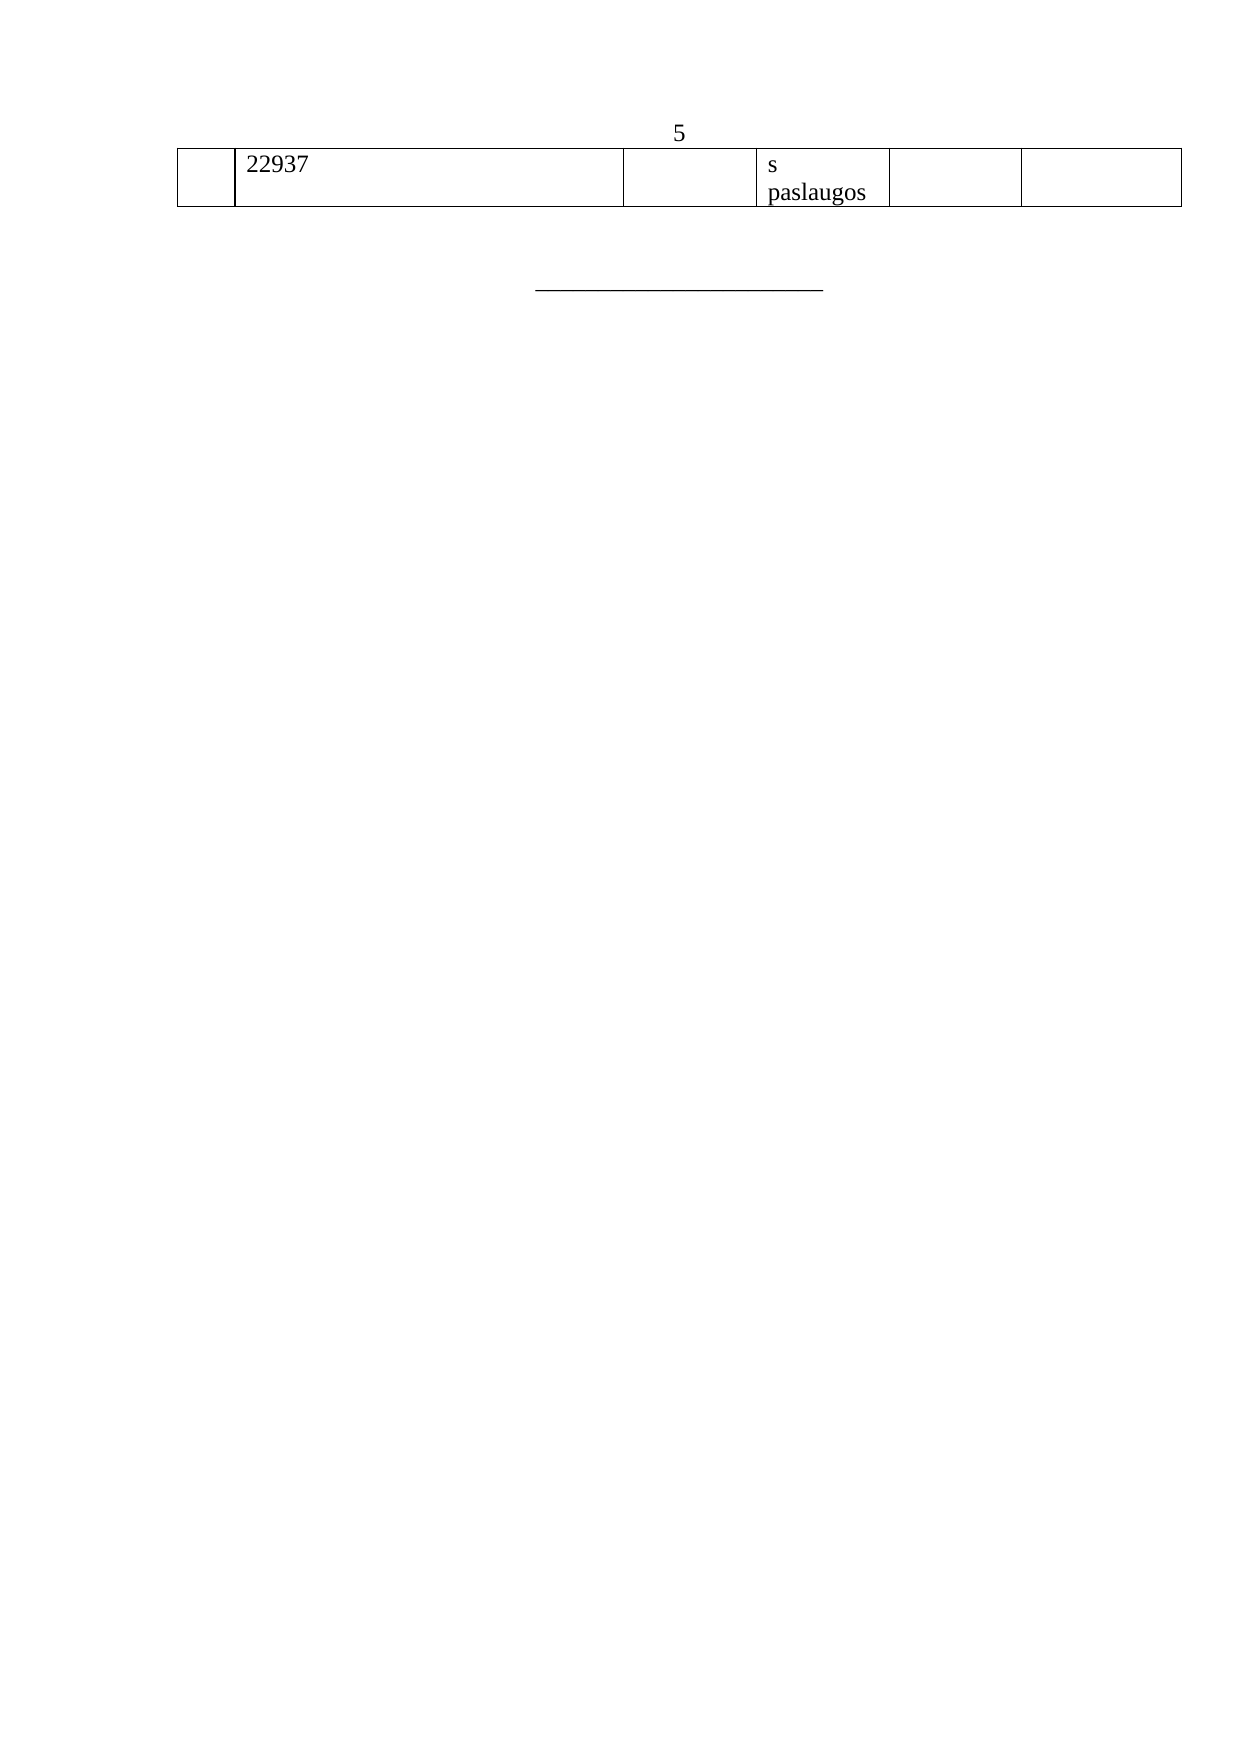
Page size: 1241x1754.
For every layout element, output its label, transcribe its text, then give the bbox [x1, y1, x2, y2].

table_cell s paslaugos [757, 149, 889, 206]
table_cell [624, 149, 756, 206]
text _______________________ [177, 265, 1181, 293]
table_cell [1022, 149, 1181, 206]
table_cell [890, 149, 1021, 206]
table_cell 22937 [236, 149, 623, 206]
table_cell [178, 149, 234, 206]
